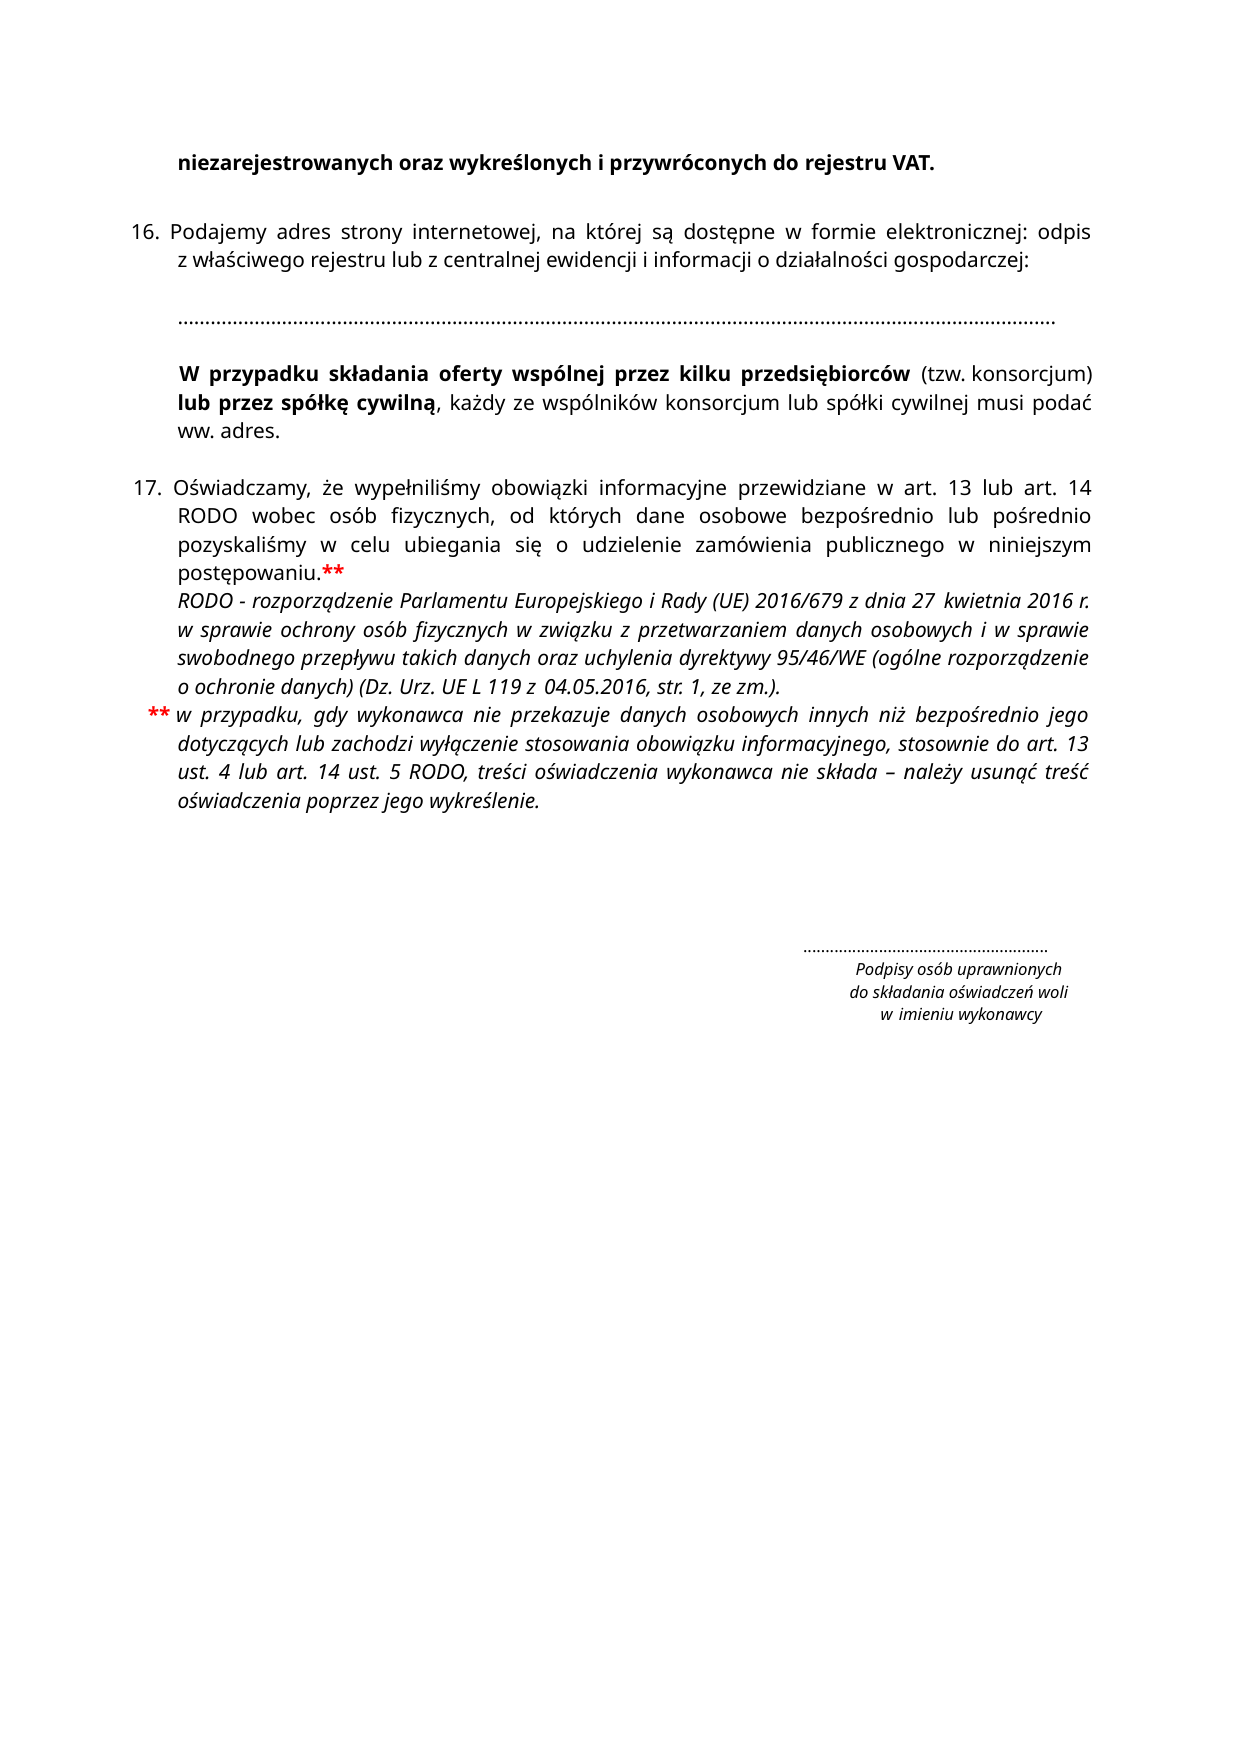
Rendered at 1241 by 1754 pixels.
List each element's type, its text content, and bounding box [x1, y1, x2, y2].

text do składania oświadczeń woli [177, 980, 1093, 1003]
text niezarejestrowanych oraz wykreślonych i przywróconych do rejestru VAT. [133, 148, 1093, 176]
text w imieniu wykonawcy [177, 1003, 1093, 1026]
text 17. Oświadczamy, że wypełniliśmy obowiązki informacyjne przewidziane w art. 13 lub art. 14 RODO wobec osób fizycznych, od których dane osobowe bezpośrednio lub pośrednio pozyskaliśmy w celu ubiegania się o udzielenie zamówienia publicznego w niniejszym postępowaniu.** [133, 473, 1093, 587]
text ....................................................... [759, 935, 1093, 957]
text W przypadku składania oferty wspólnej przez kilku przedsiębiorców (tzw. konsorcjum) lub przez spółkę cywilną, każdy ze wspólników konsorcjum lub spółki cywilnej musi podać ww. adres. [177, 359, 1093, 444]
text RODO - rozporządzenie Parlamentu Europejskiego i Rady (UE) 2016/679 z dnia 27 kwietnia 2016 r. w sprawie ochrony osób fizycznych w związku z przetwarzaniem danych osobowych i w sprawie swobodnego przepływu takich danych oraz uchylenia dyrektywy 95/46/WE (ogólne rozporządzenie o ochronie danych) (Dz. Urz. UE L 119 z 04.05.2016, str. 1, ze zm.). [133, 587, 1093, 700]
text ** w przypadku, gdy wykonawca nie przekazuje danych osobowych innych niż bezpośrednio jego dotyczących lub zachodzi wyłączenie stosowania obowiązku informacyjnego, stosownie do art. 13 ust. 4 lub art. 14 ust. 5 RODO, treści oświadczenia wykonawca nie składa – należy usunąć treść oświadczenia poprzez jego wykreślenie. [148, 700, 1093, 814]
text 16. Podajemy adres strony internetowej, na której są dostępne w formie elektronicznej: odpis z właściwego rejestru lub z centralnej ewidencji i informacji o działalności gospodarczej: [131, 217, 1093, 274]
text Podpisy osób uprawnionych [177, 957, 1093, 980]
text ……………………………………………………………………………………………………………………………………………. [131, 302, 1093, 331]
